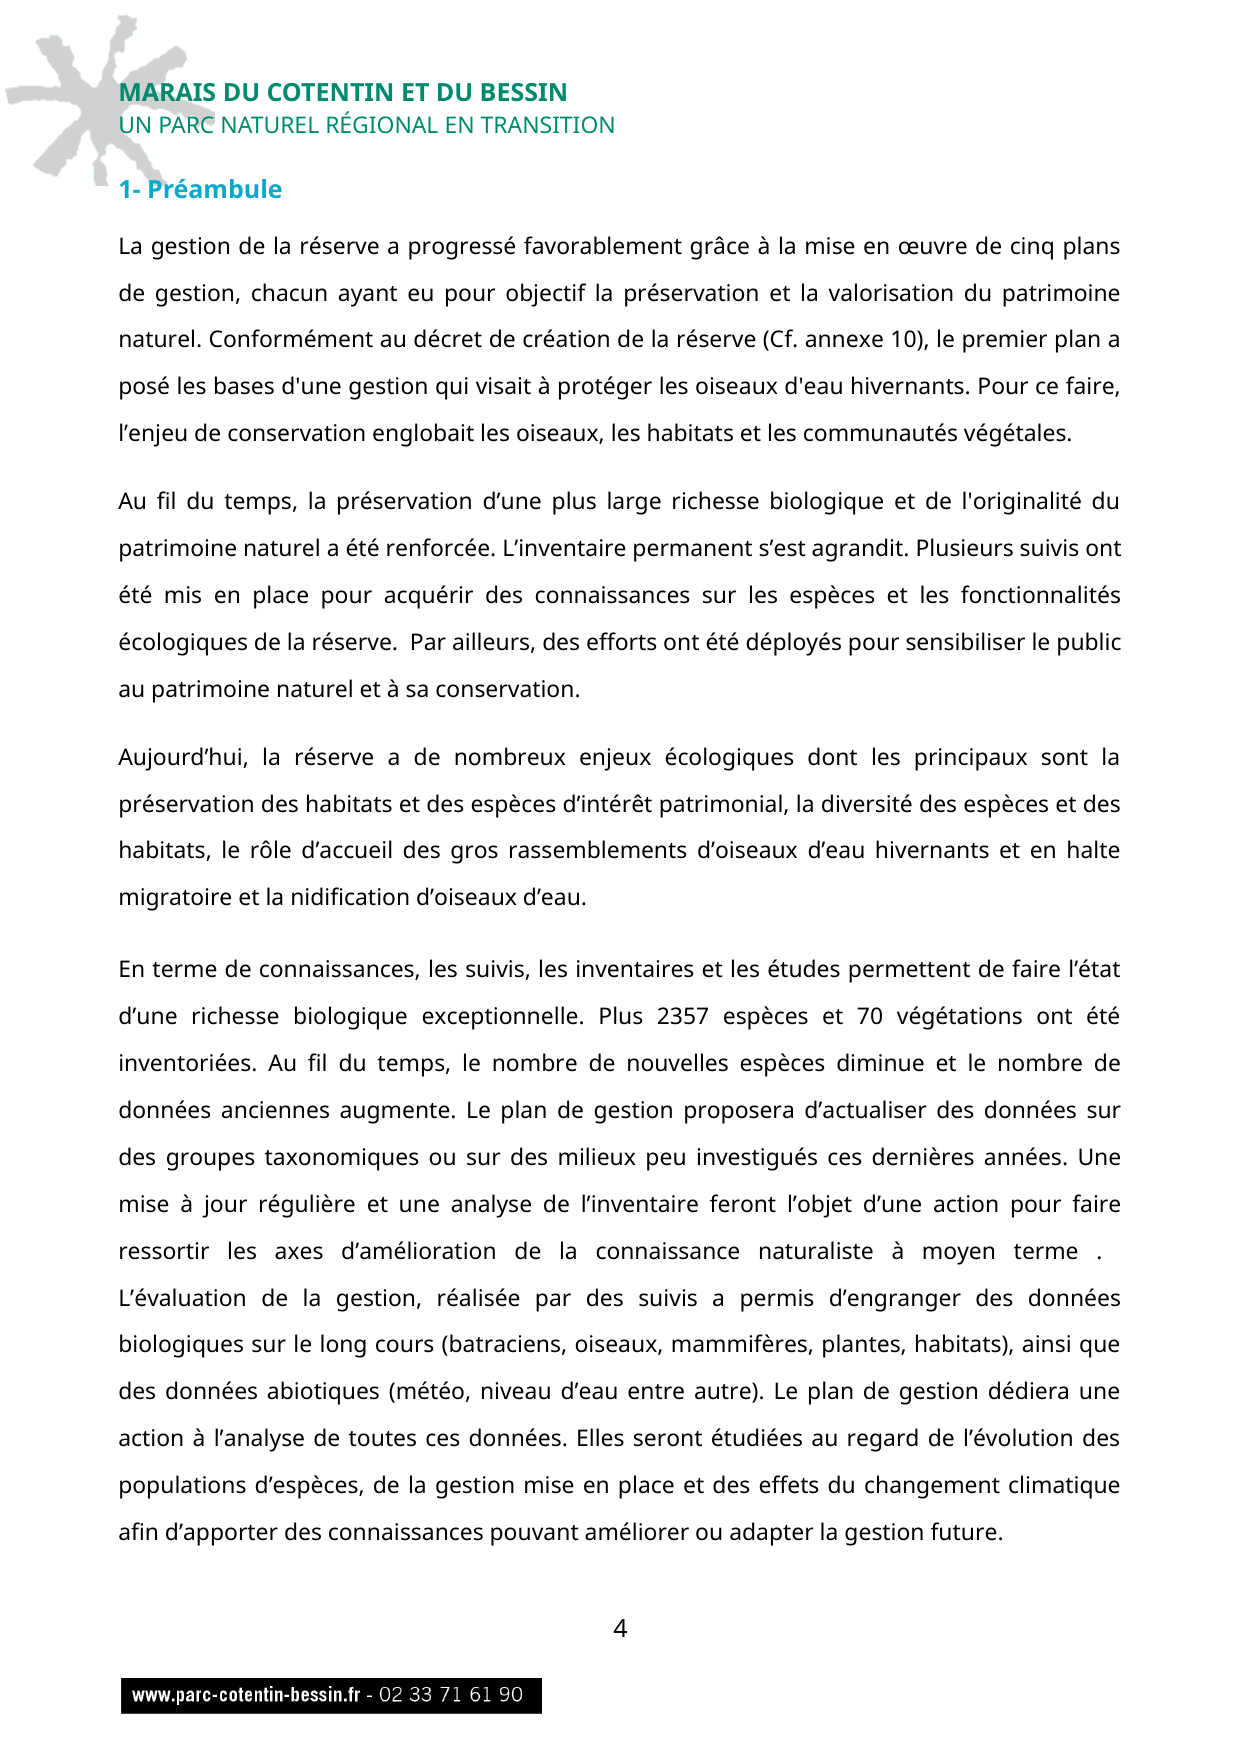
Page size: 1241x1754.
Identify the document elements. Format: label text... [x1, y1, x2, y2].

text En terme de connaissances, les suivis, les inventaires et les études permettent de faire l’état d’une richesse biologique exceptionnelle. Plus 2357 espèces et 70 végétations ont été inventoriées. Au fil du temps, le nombre de nouvelles espèces diminue et le nombre de données anciennes augmente. Le plan de gestion proposera d’actualiser des données sur des groupes taxonomiques ou sur des milieux peu investigués ces dernières années. Une mise à jour régulière et une analyse de l’inventaire feront l’objet d’une action pour faire ressortir les axes d’amélioration de la connaissance naturaliste à moyen terme . L’évaluation de la gestion, réalisée par des suivis a permis d’engranger des données biologiques sur le long cours (batraciens, oiseaux, mammifères, plantes, habitats), ainsi que des données abiotiques (météo, niveau d’eau entre autre). Le plan de gestion dédiera une action à l’analyse de toutes ces données. Elles seront étudiées au regard de l’évolution des populations d’espèces, de la gestion mise en place et des effets du changement climatique afin d’apporter des connaissances pouvant améliorer ou adapter la gestion future. [118, 953, 1122, 1547]
subtitle 1- Préambule [118, 172, 1122, 206]
text Aujourd’hui, la réserve a de nombreux enjeux écologiques dont les principaux sont la préservation des habitats et des espèces d’intérêt patrimonial, la diversité des espèces et des habitats, le rôle d’accueil des gros rassemblements d’oiseaux d’eau hivernants et en halte migratoire et la nidification d’oiseaux d’eau. [118, 741, 1122, 913]
picture [118, 1675, 542, 1717]
text Au fil du temps, la préservation d’une plus large richesse biologique et de l'originalité du patrimoine naturel a été renforcée. L’inventaire permanent s’est agrandit. Plusieurs suivis ont été mis en place pour acquérir des connaissances sur les espèces et les fonctionnalités écologiques de la réserve. Par ailleurs, des efforts ont été déployés pour sensibiliser le public au patrimoine naturel et à sa conservation. [118, 485, 1122, 704]
text La gestion de la réserve a progressé favorablement grâce à la mise en œuvre de cinq plans de gestion, chacun ayant eu pour objectif la préservation et la valorisation du patrimoine naturel. Conformément au décret de création de la réserve (Cf. annexe 10), le premier plan a posé les bases d'une gestion qui visait à protéger les oiseaux d'eau hivernants. Pour ce faire, l’enjeu de conservation englobait les oiseaux, les habitats et les communautés végétales. [118, 230, 1122, 448]
